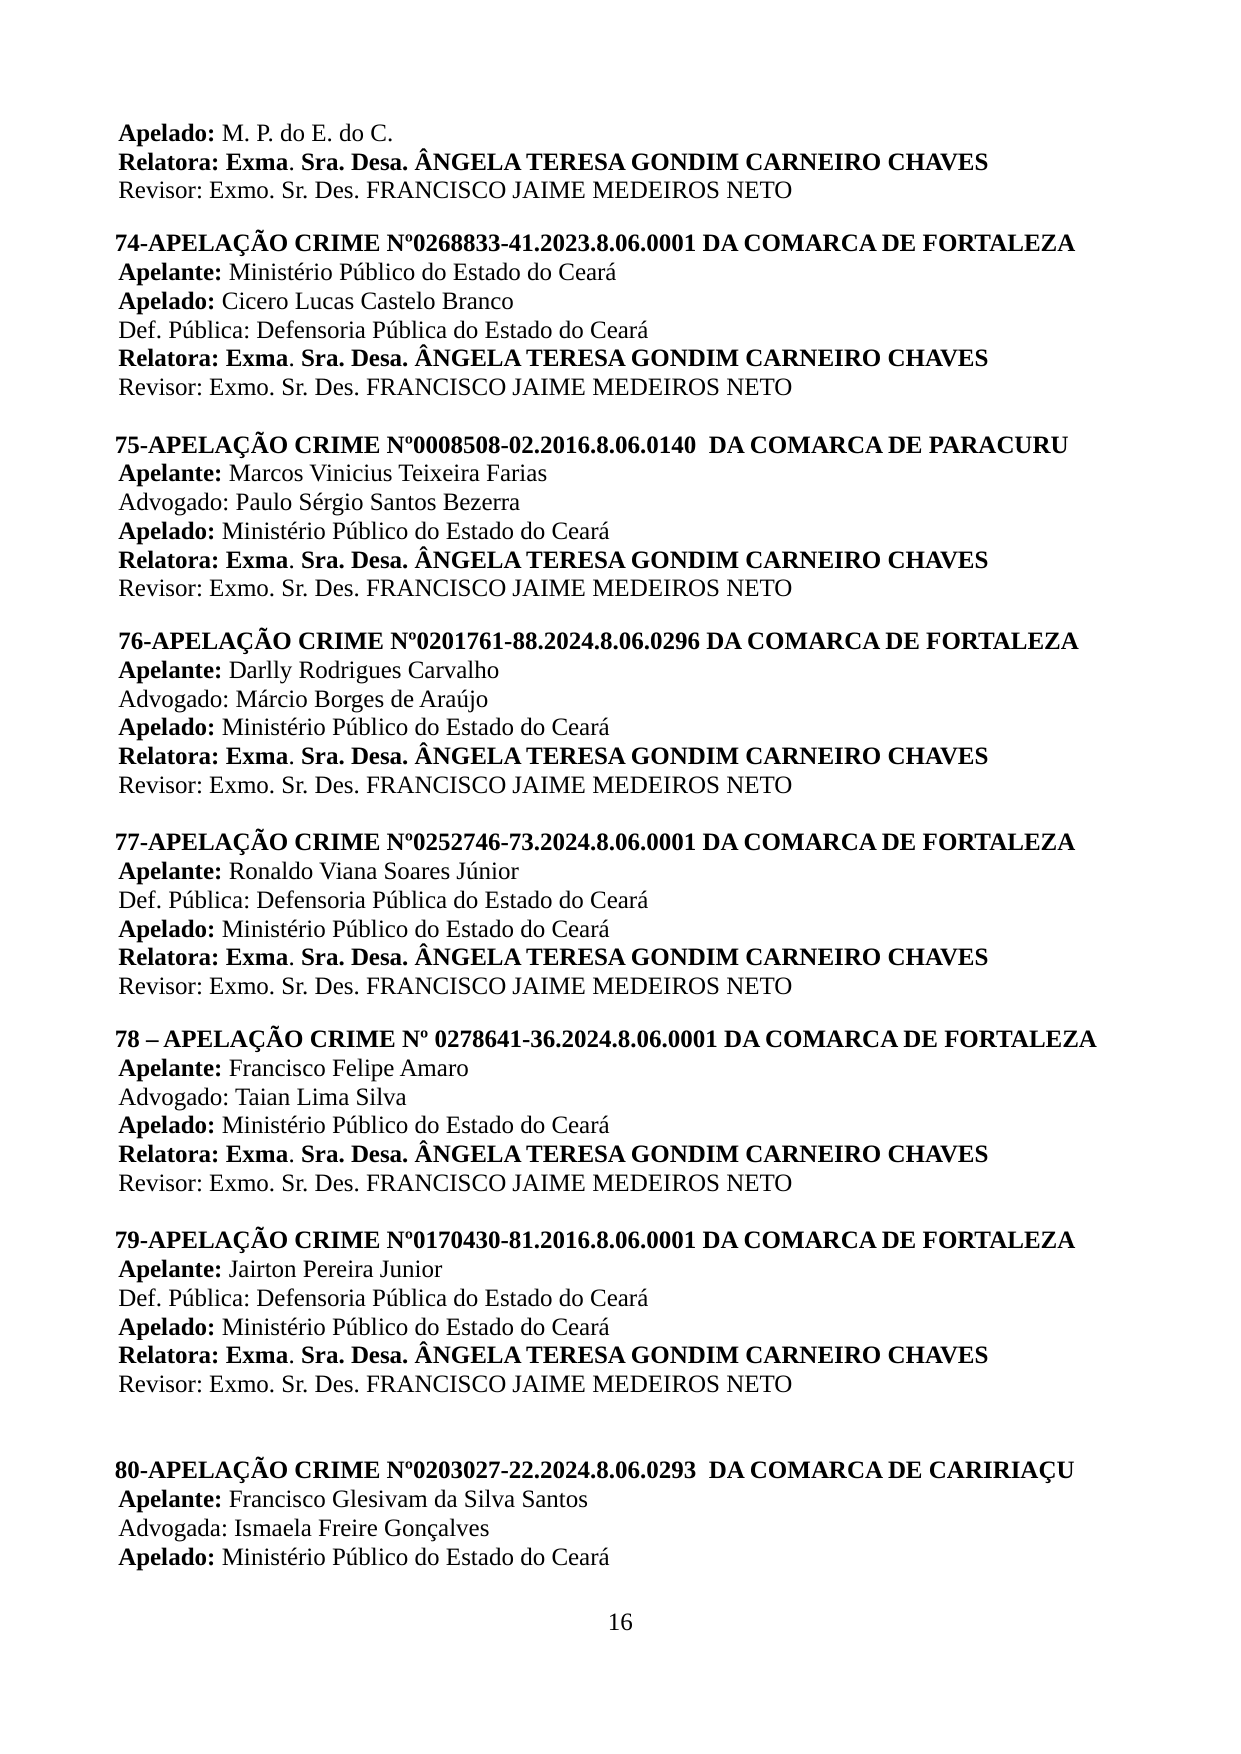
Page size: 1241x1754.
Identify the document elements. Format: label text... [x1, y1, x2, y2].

text Relatora: Exma. Sra. Desa. ÂNGELA TERESA GONDIM CARNEIRO CHAVES [118, 545, 1122, 573]
text Relatora: Exma. Sra. Desa. ÂNGELA TERESA GONDIM CARNEIRO CHAVES [118, 942, 1122, 971]
text 75-APELAÇÃO CRIME Nº0008508-02.2016.8.06.0140 DA COMARCA DE PARACURU [114, 430, 1122, 458]
text 79-APELAÇÃO CRIME Nº0170430-81.2016.8.06.0001 DA COMARCA DE FORTALEZA [114, 1225, 1122, 1254]
text Apelado: Ministério Público do Estado do Ceará [118, 1542, 1122, 1570]
text Advogado: Paulo Sérgio Santos Bezerra [118, 487, 1122, 516]
text Advogado: Márcio Borges de Araújo [118, 684, 1122, 712]
text Apelado: Ministério Público do Estado do Ceará [118, 1312, 1122, 1340]
text Relatora: Exma. Sra. Desa. ÂNGELA TERESA GONDIM CARNEIRO CHAVES [118, 1139, 1122, 1168]
text Revisor: Exmo. Sr. Des. FRANCISCO JAIME MEDEIROS NETO [118, 372, 1122, 401]
text Revisor: Exmo. Sr. Des. FRANCISCO JAIME MEDEIROS NETO [118, 573, 1122, 602]
text Apelante: Jairton Pereira Junior [118, 1254, 1122, 1283]
text Apelado: Cicero Lucas Castelo Branco [118, 286, 1122, 315]
text Relatora: Exma. Sra. Desa. ÂNGELA TERESA GONDIM CARNEIRO CHAVES [118, 741, 1122, 770]
text Apelante: Francisco Felipe Amaro [118, 1053, 1122, 1082]
text 77-APELAÇÃO CRIME Nº0252746-73.2024.8.06.0001 DA COMARCA DE FORTALEZA [114, 827, 1122, 856]
text 80-APELAÇÃO CRIME Nº0203027-22.2024.8.06.0293 DA COMARCA DE CARIRIAÇU [114, 1455, 1122, 1484]
text Apelante: Ministério Público do Estado do Ceará [118, 257, 1122, 286]
text Def. Pública: Defensoria Pública do Estado do Ceará [118, 1283, 1122, 1312]
text 78 – APELAÇÃO CRIME Nº 0278641-36.2024.8.06.0001 DA COMARCA DE FORTALEZA [114, 1024, 1122, 1053]
text Relatora: Exma. Sra. Desa. ÂNGELA TERESA GONDIM CARNEIRO CHAVES [118, 147, 1122, 176]
text Def. Pública: Defensoria Pública do Estado do Ceará [118, 315, 1122, 343]
text Revisor: Exmo. Sr. Des. FRANCISCO JAIME MEDEIROS NETO [118, 1168, 1122, 1197]
text Apelado: Ministério Público do Estado do Ceará [118, 914, 1122, 942]
text Apelante: Francisco Glesivam da Silva Santos [118, 1484, 1122, 1513]
text 76-APELAÇÃO CRIME Nº0201761-88.2024.8.06.0296 DA COMARCA DE FORTALEZA [118, 626, 1122, 655]
text Revisor: Exmo. Sr. Des. FRANCISCO JAIME MEDEIROS NETO [118, 770, 1122, 799]
text Def. Pública: Defensoria Pública do Estado do Ceará [118, 885, 1122, 914]
text Apelado: Ministério Público do Estado do Ceará [118, 712, 1122, 741]
text Relatora: Exma. Sra. Desa. ÂNGELA TERESA GONDIM CARNEIRO CHAVES [118, 1340, 1122, 1369]
text Advogado: Taian Lima Silva [118, 1082, 1122, 1110]
text Revisor: Exmo. Sr. Des. FRANCISCO JAIME MEDEIROS NETO [118, 971, 1122, 1000]
text Apelado: Ministério Público do Estado do Ceará [118, 1110, 1122, 1139]
text 74-APELAÇÃO CRIME Nº0268833-41.2023.8.06.0001 DA COMARCA DE FORTALEZA [114, 228, 1122, 257]
text Apelado: Ministério Público do Estado do Ceará [118, 516, 1122, 545]
text Apelado: M. P. do E. do C. [118, 118, 1122, 147]
text Advogada: Ismaela Freire Gonçalves [118, 1513, 1122, 1542]
text Relatora: Exma. Sra. Desa. ÂNGELA TERESA GONDIM CARNEIRO CHAVES [118, 343, 1122, 372]
text Revisor: Exmo. Sr. Des. FRANCISCO JAIME MEDEIROS NETO [118, 1369, 1122, 1398]
text Apelante: Darlly Rodrigues Carvalho [118, 655, 1122, 684]
text Apelante: Ronaldo Viana Soares Júnior [118, 856, 1122, 885]
text Revisor: Exmo. Sr. Des. FRANCISCO JAIME MEDEIROS NETO [118, 176, 1122, 204]
text Apelante: Marcos Vinicius Teixeira Farias [118, 458, 1122, 487]
